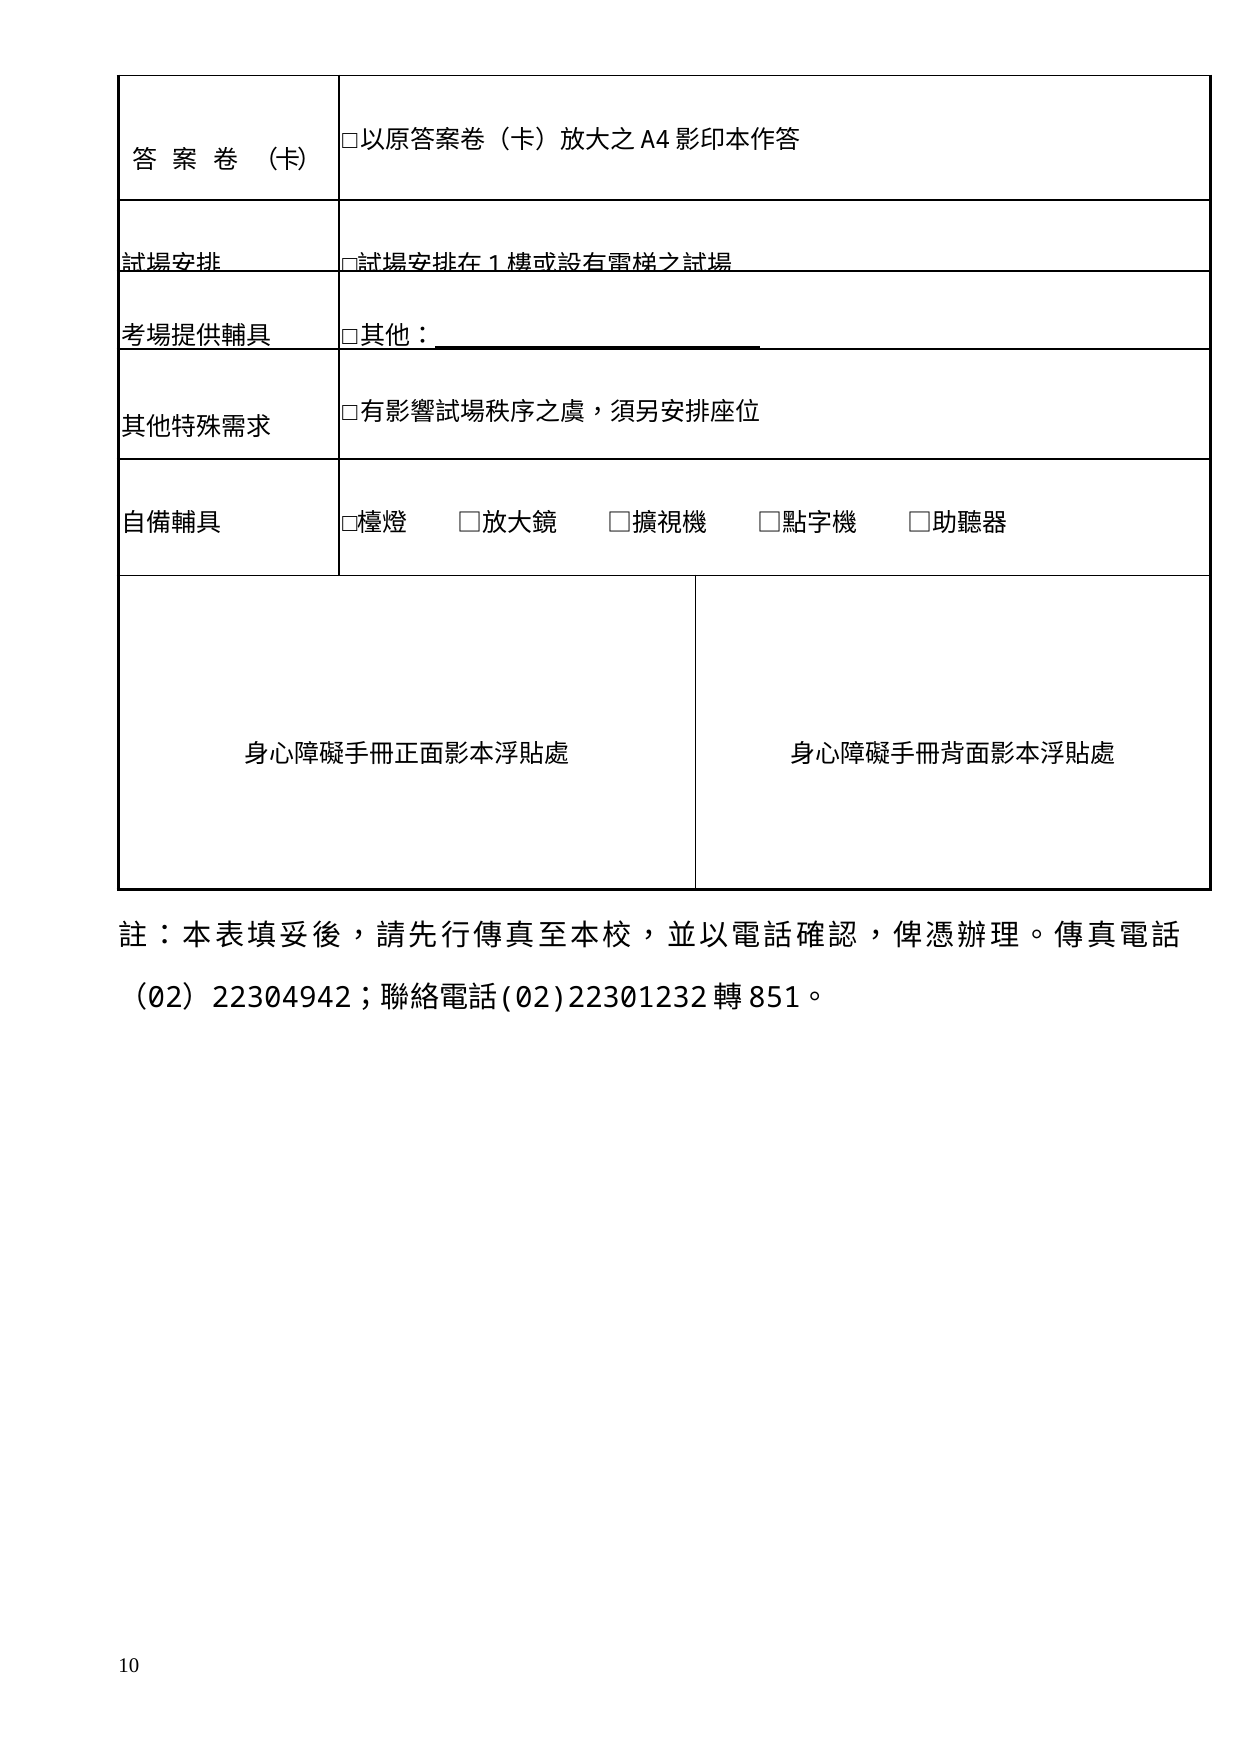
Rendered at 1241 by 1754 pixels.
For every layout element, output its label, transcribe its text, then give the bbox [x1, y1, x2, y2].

table_cell 答 案 卷 （卡） [120, 76, 338, 199]
table_cell 考場提供輔具 [120, 272, 338, 348]
table_cell 身心障礙手冊背面影本浮貼處 [696, 576, 1209, 887]
table_cell □檯燈 □放大鏡 □擴視機 □點字機 □助聽器 □醫療器材 □盲用電腦 □其他： [340, 460, 1209, 574]
table_cell □以原答案卷（卡）放大之A4影印本作答 □ 以A4空白紙代替答案卷（卡）作答 [340, 76, 1209, 199]
table_cell □其他： [340, 272, 1209, 348]
table_cell □試場安排在1樓或設有電梯之試場 [340, 201, 1209, 270]
table_cell 其他特殊需求 [120, 350, 338, 458]
table_cell 試場安排 [120, 201, 338, 270]
table_cell 自備輔具 （經檢查後使用） [120, 460, 338, 574]
table_cell □有影響試場秩序之虞，須另安排座位 □其他： [340, 350, 1209, 458]
table_cell 身心障礙手冊正面影本浮貼處 [120, 576, 695, 887]
text 註：本表填妥後，請先行傳真至本校，並以電話確認，俾憑辦理。傳真電話（02）22304942；聯絡電話(02)22301232轉851。 [118, 891, 1181, 1016]
